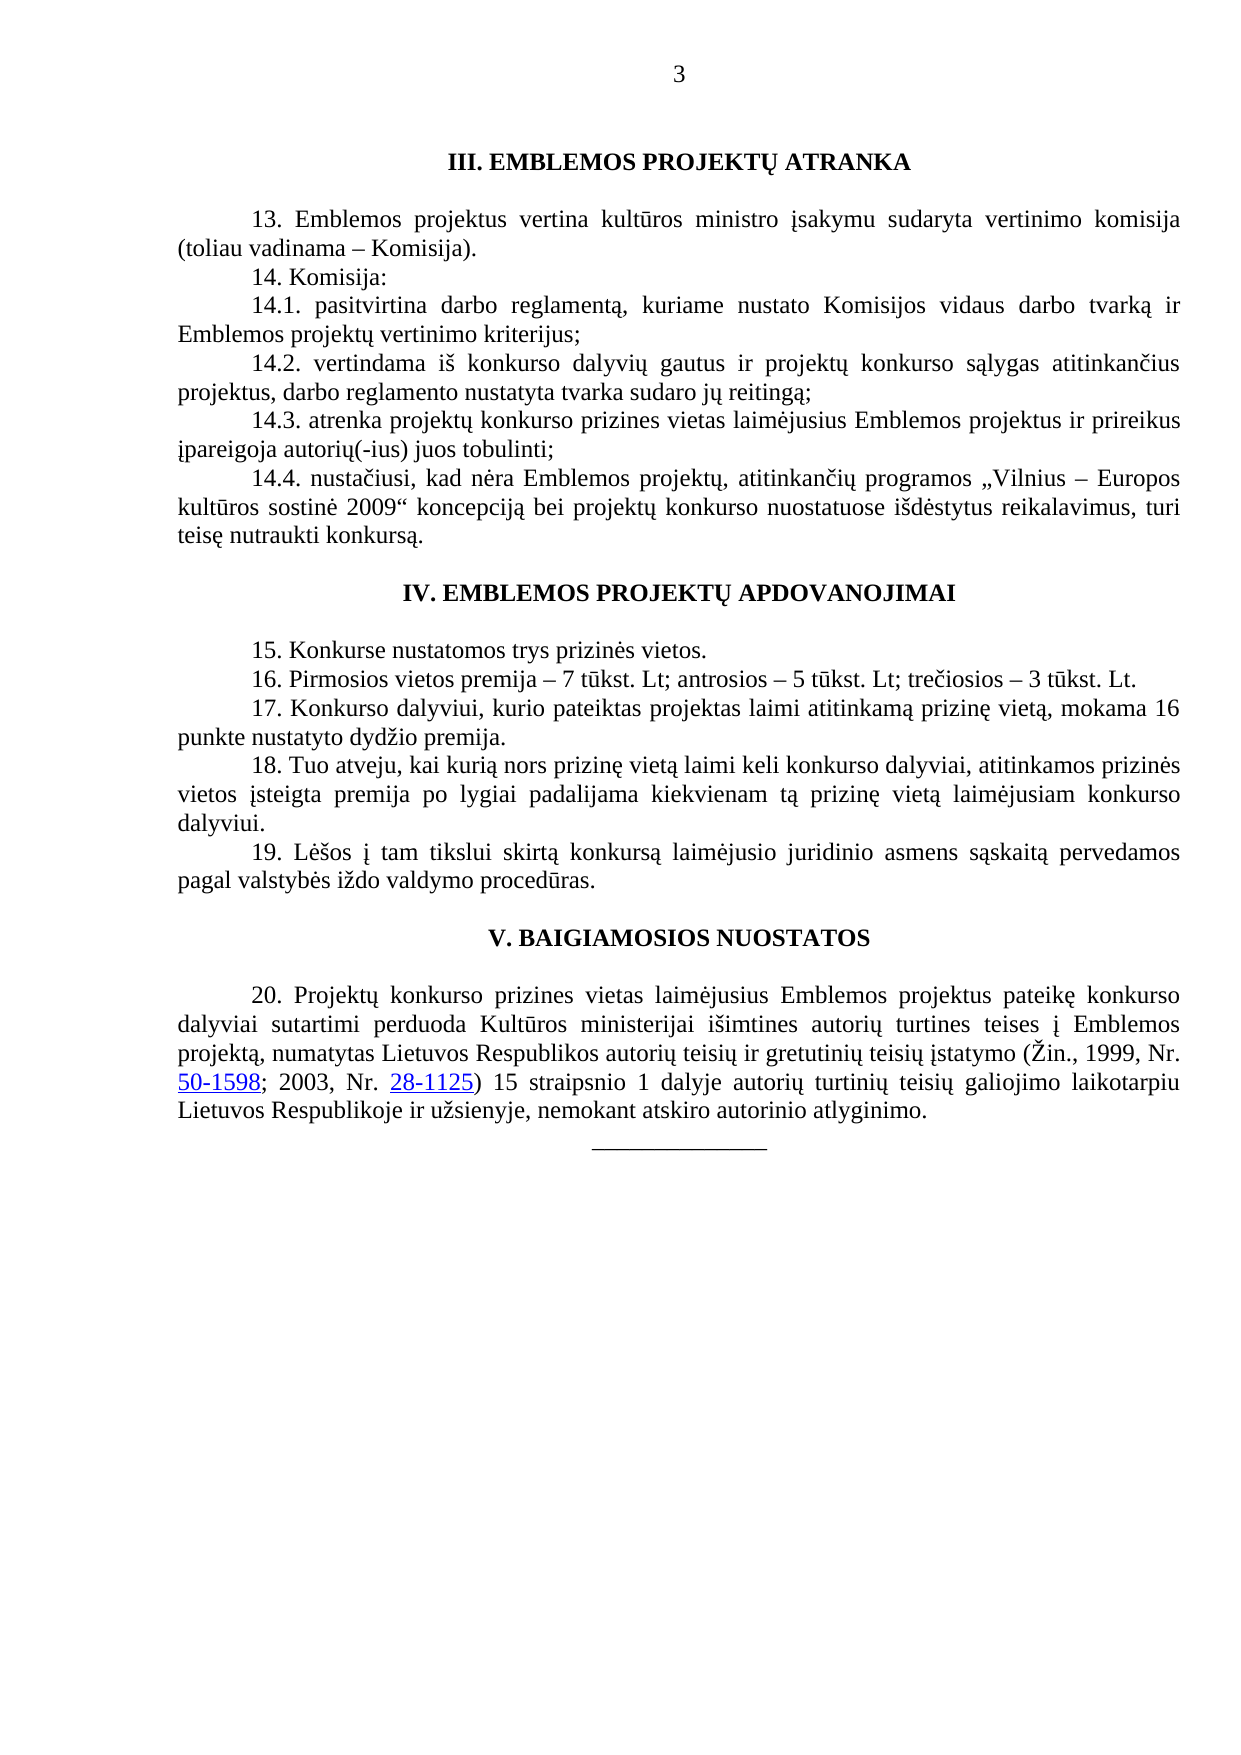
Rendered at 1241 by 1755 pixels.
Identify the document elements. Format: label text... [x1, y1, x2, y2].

text 14.2. vertindama iš konkurso dalyvių gautus ir projektų konkurso sąlygas atitinkančius projektus, darbo reglamento nustatyta tvarka sudaro jų reitingą; [177, 348, 1181, 406]
text IV. EMBLEMOS PROJEKTŲ APDOVANOJIMAI [177, 578, 1181, 607]
text V. BAIGIAMOSIOS NUOSTATOS [177, 923, 1181, 952]
text ______________ [177, 1124, 1181, 1153]
text 17. Konkurso dalyviui, kurio pateiktas projektas laimi atitinkamą prizinę vietą, mokama 16 punkte nustatyto dydžio premija. [177, 693, 1181, 751]
text 19. Lėšos į tam tikslui skirtą konkursą laimėjusio juridinio asmens sąskaitą pervedamos pagal valstybės iždo valdymo procedūras. [177, 837, 1181, 894]
text III. EMBLEMOS PROJEKTŲ ATRANKA [177, 147, 1181, 176]
text 16. Pirmosios vietos premija – 7 tūkst. Lt; antrosios – 5 tūkst. Lt; trečiosios – 3 tūkst. Lt. [177, 664, 1181, 693]
text 18. Tuo atveju, kai kurią nors prizinę vietą laimi keli konkurso dalyviai, atitinkamos prizinės vietos įsteigta premija po lygiai padalijama kiekvienam tą prizinę vietą laimėjusiam konkurso dalyviui. [177, 751, 1181, 837]
text 14.4. nustačiusi, kad nėra Emblemos projektų, atitinkančių programos „Vilnius – Europos kultūros sostinė 2009“ koncepciją bei projektų konkurso nuostatuose išdėstytus reikalavimus, turi teisę nutraukti konkursą. [177, 463, 1181, 549]
text 20. Projektų konkurso prizines vietas laimėjusius Emblemos projektus pateikę konkurso dalyviai sutartimi perduoda Kultūros ministerijai išimtines autorių turtines teises į Emblemos projektą, numatytas Lietuvos Respublikos autorių teisių ir gretutinių teisių įstatymo (Žin., 1999, Nr. 50-1598; 2003, Nr. 28-1125) 15 straipsnio 1 dalyje autorių turtinių teisių galiojimo laikotarpiu Lietuvos Respublikoje ir užsienyje, nemokant atskiro autorinio atlyginimo. [177, 981, 1181, 1124]
text 15. Konkurse nustatomos trys prizinės vietos. [177, 636, 1181, 664]
text 13. Emblemos projektus vertina kultūros ministro įsakymu sudaryta vertinimo komisija (toliau vadinama – Komisija). [177, 204, 1181, 262]
text 14. Komisija: [177, 262, 1181, 291]
text 14.1. pasitvirtina darbo reglamentą, kuriame nustato Komisijos vidaus darbo tvarką ir Emblemos projektų vertinimo kriterijus; [177, 291, 1181, 348]
text 14.3. atrenka projektų konkurso prizines vietas laimėjusius Emblemos projektus ir prireikus įpareigoja autorių(-ius) juos tobulinti; [177, 406, 1181, 463]
